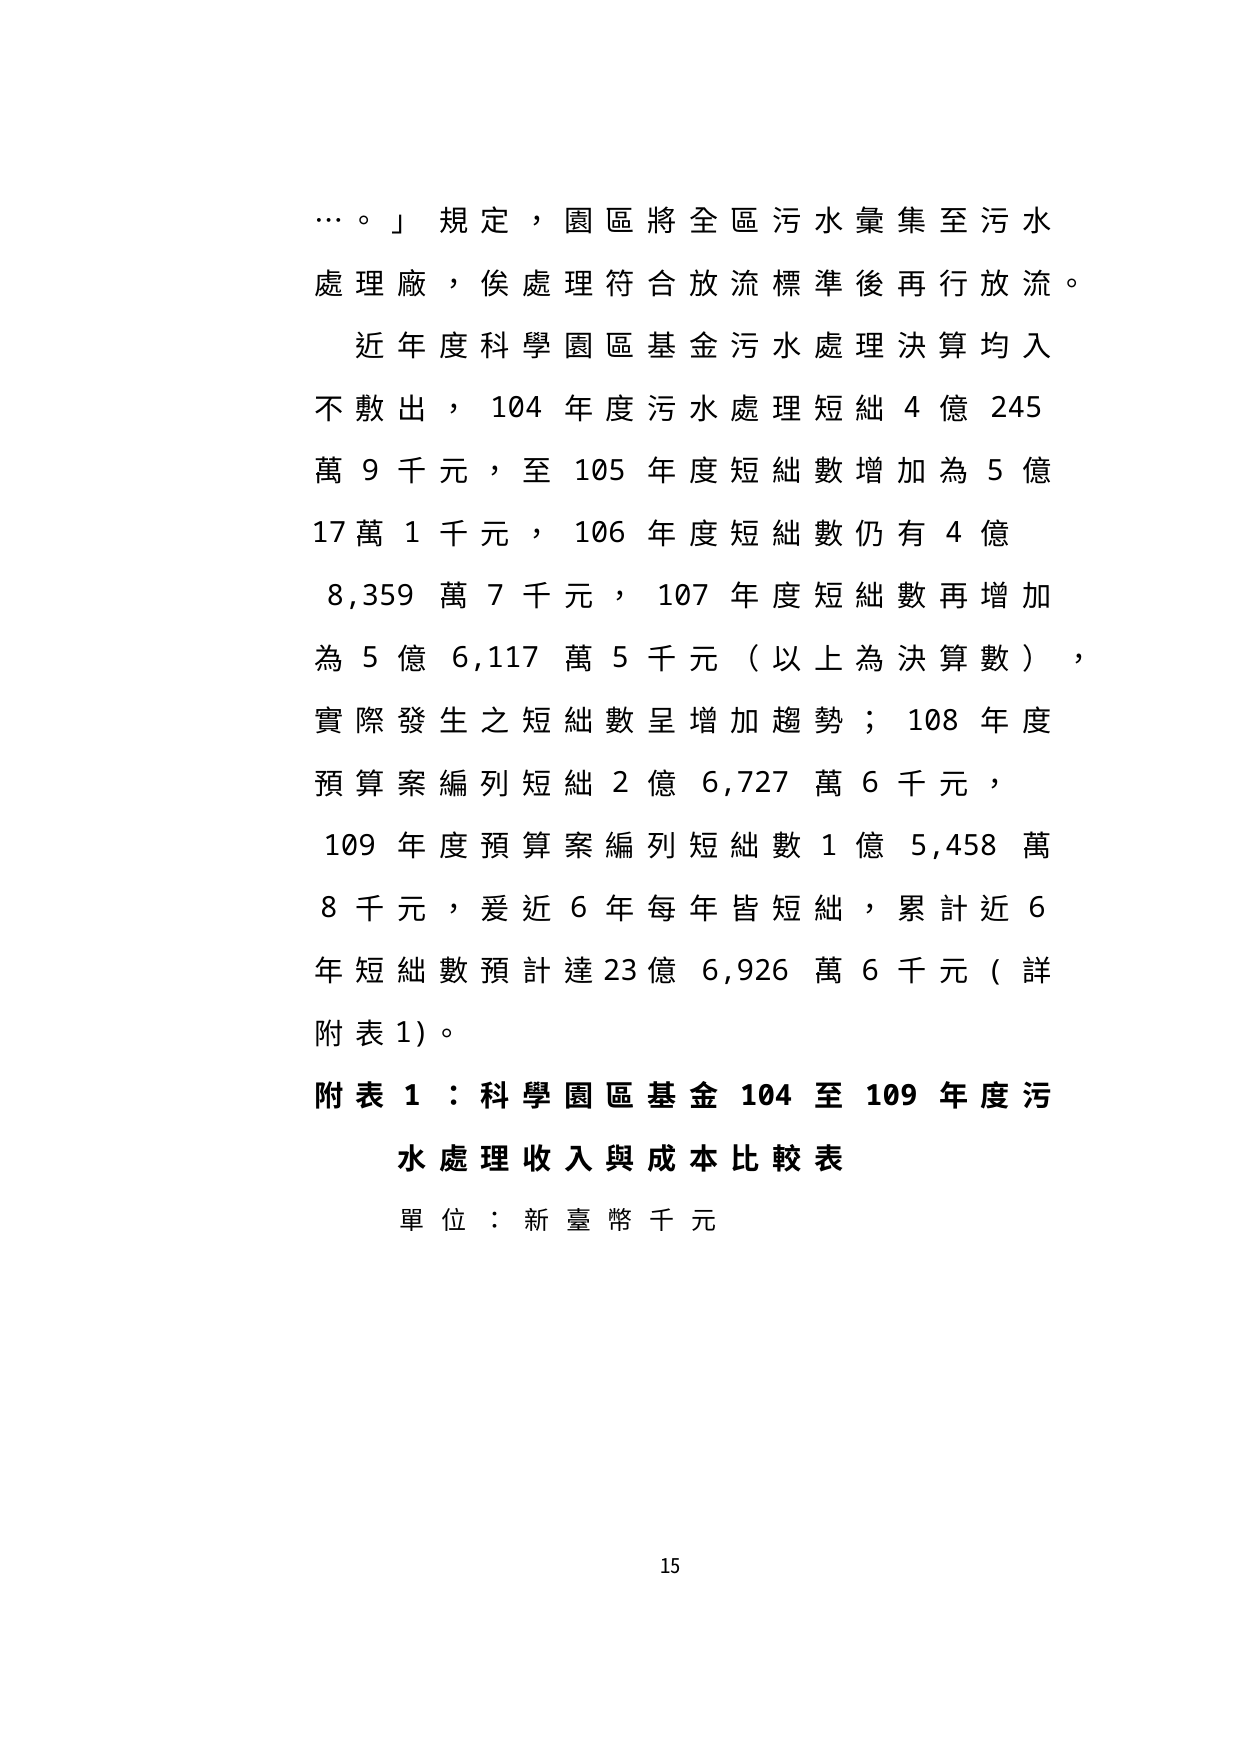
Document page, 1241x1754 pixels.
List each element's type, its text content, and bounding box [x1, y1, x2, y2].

text 附表1：科學園區基金104至109年度污水處理收入與成本比較表 單位：新臺幣千元 [271, 1052, 1058, 1240]
text 近年度科學園區基金污水處理決算均入不敷出，104年度污水處理短絀4億245萬9千元，至105年度短絀數增加為5億17萬1千元，106年度短絀數仍有4億8,359萬7千元，107年度短絀數再增加為5億6,117萬5千元（以上為決算數），實際發生之短絀數呈增加趨勢；108年度預算案編列短絀2億6,727萬6千元，109年度預算案編列短絀數1億5,458萬8千元，爰近6年每年皆短絀，累計近6年短絀數預計達23億6,926萬6千元(詳附表1)。 [271, 302, 1058, 1052]
text 科學園區進駐廠商排放之工業污水，依科學工業園區污水處理及污水下水道使用管理辦法第5條第1項：「園區內公民營事業及機關學校之廢(污)水符合下水道可容納排入之水質標準(以下簡稱容許標準)者，始得排入污水下水道；未符合容許標準者，應設置預先處理設施，處理至符合容許標準後，始得排入污水下水道。…。」規定，園區將全區污水彙集至污水處理廠，俟處理符合放流標準後再行放流。 [271, 177, 1058, 302]
